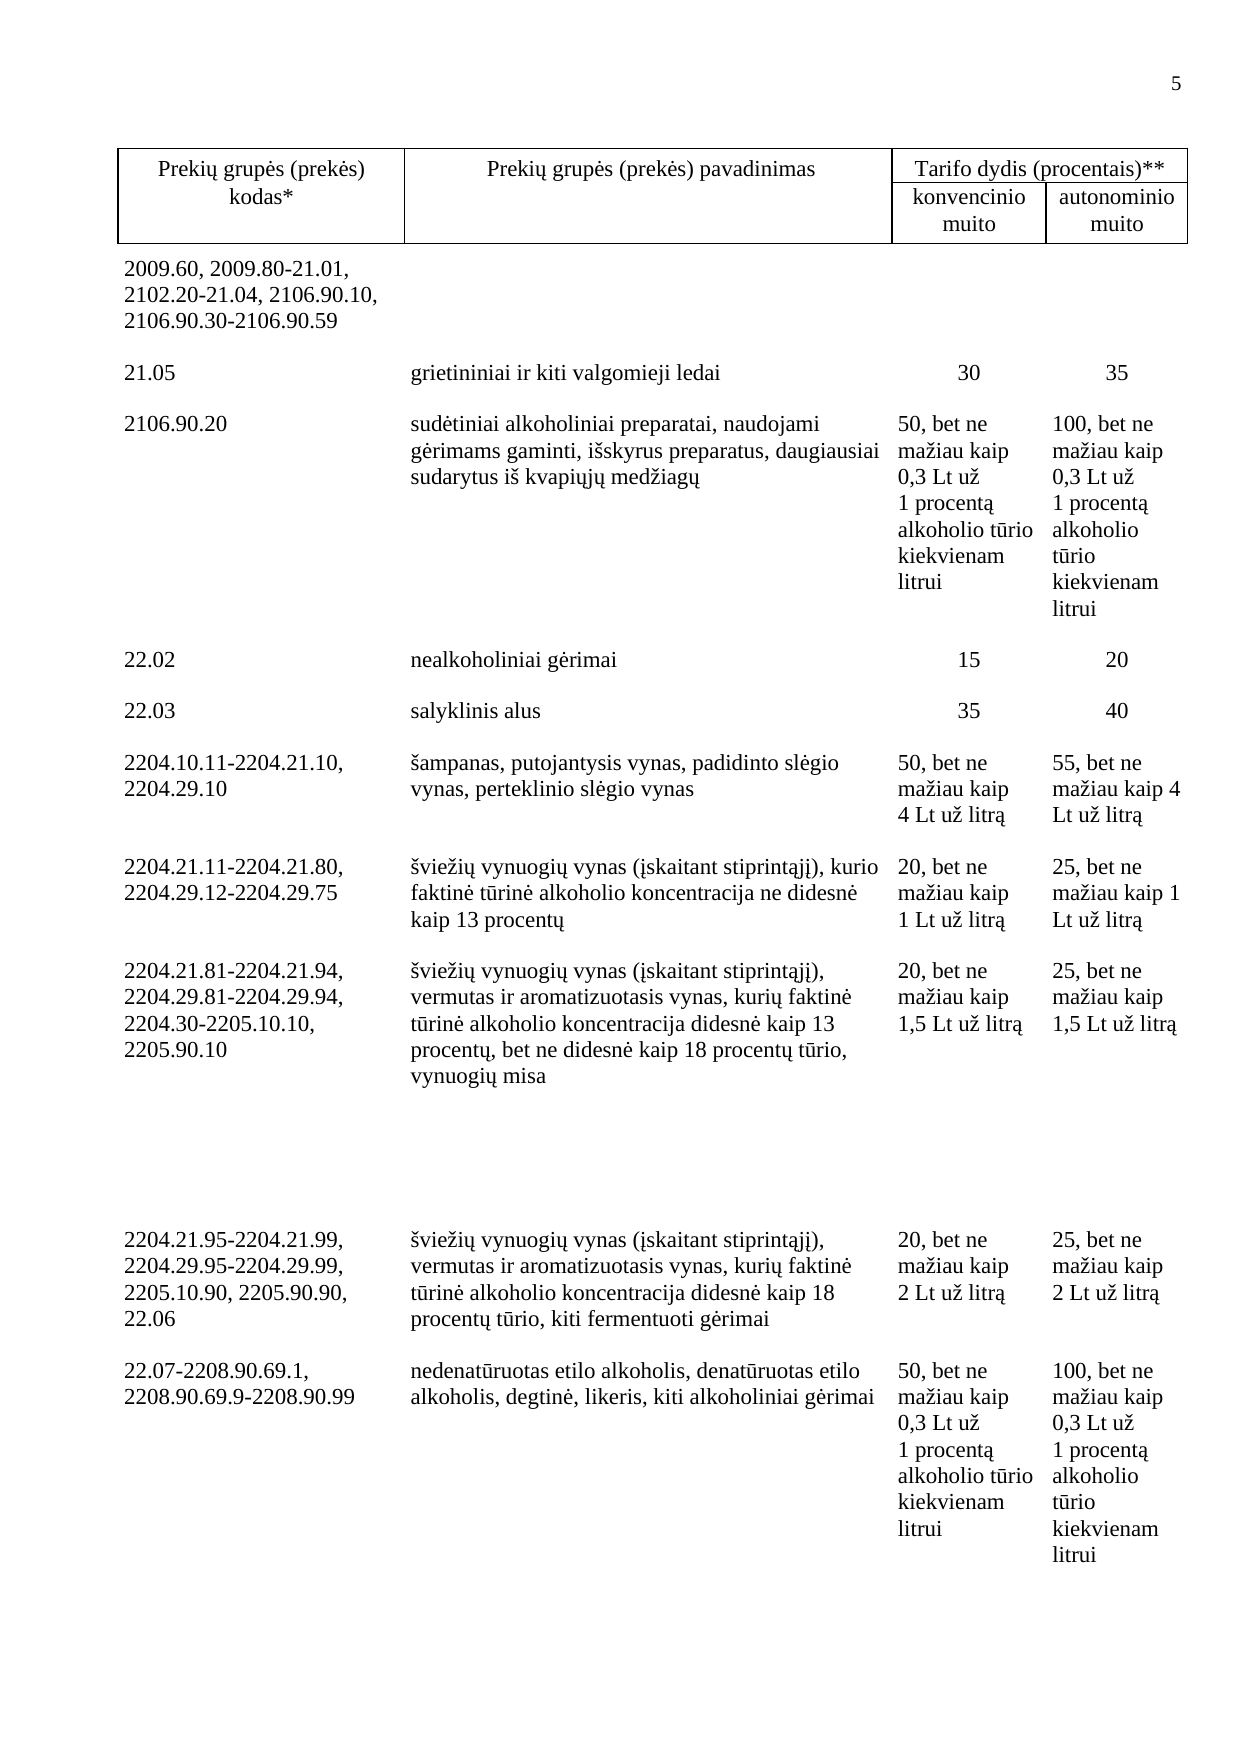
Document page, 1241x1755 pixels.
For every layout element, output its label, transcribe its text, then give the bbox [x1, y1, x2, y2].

table_cell 22.02 [118, 634, 404, 685]
table_cell [405, 1158, 892, 1214]
table_cell [892, 244, 1046, 346]
table_cell grietininiai ir kiti valgomieji ledai [405, 346, 892, 398]
table_cell 2204.21.11-2204.21.80, 2204.29.12-2204.29.75 [118, 840, 404, 944]
table_cell šviežių vynuogių vynas (įskaitant stiprintąjį), kurio faktinė tūrinė alkoholio koncentracija ne didesnė kaip 13 procentų [405, 840, 892, 944]
table_cell [1046, 1158, 1187, 1214]
table_cell sudėtiniai alkoholiniai preparatai, naudojami gėrimams gaminti, išskyrus preparatus, daugiausiai sudarytus iš kvapiųjų medžiagų [405, 398, 892, 634]
table_header Prekių grupės (prekės) [119, 149, 404, 182]
table_cell [1046, 244, 1187, 346]
table_cell [405, 1101, 892, 1157]
table_cell 2204.10.11-2204.21.10, 2204.29.10 [118, 736, 404, 840]
table_cell [118, 1158, 404, 1214]
table_cell 21.05 [118, 346, 404, 398]
table_cell konvencinio muito [893, 183, 1045, 242]
table_cell 2204.21.81-2204.21.94, 2204.29.81-2204.29.94, 2204.30-2205.10.10, 2205.90.10 [118, 945, 404, 1101]
table_cell 2204.21.95-2204.21.99, 2204.29.95-2204.29.99, 2205.10.90, 2205.90.90, 22.06 [118, 1214, 404, 1344]
table_cell šampanas, putojantysis vynas, padidinto slėgio vynas, perteklinio slėgio vynas [405, 736, 892, 840]
table_cell 20, bet ne mažiau kaip 2 Lt už litrą [892, 1214, 1046, 1344]
table_cell 100, bet ne mažiau kaip 0,3 Lt už 1 procentą alkoholio tūrio kiekvienam litrui [1046, 1344, 1187, 1580]
table_cell 20, bet ne mažiau kaip 1,5 Lt už litrą [892, 945, 1046, 1101]
table_cell salyklinis alus [405, 685, 892, 736]
table_cell 15 [892, 634, 1046, 685]
table_cell nedenatūruotas etilo alkoholis, denatūruotas etilo alkoholis, degtinė, likeris, kiti alkoholiniai gėrimai [405, 1344, 892, 1580]
table_cell 22.07-2208.90.69.1, 2208.90.69.9-2208.90.99 [118, 1344, 404, 1580]
table_cell 50, bet ne mažiau kaip 0,3 Lt už 1 procentą alkoholio tūrio kiekvienam litrui [892, 1344, 1046, 1580]
table_cell [118, 1101, 404, 1157]
table_cell nealkoholiniai gėrimai [405, 634, 892, 685]
table_cell 40 [1046, 685, 1187, 736]
table_cell 25, bet ne mažiau kaip 1 Lt už litrą [1046, 840, 1187, 944]
table_cell 30 [892, 346, 1046, 398]
table_cell 20 [1046, 634, 1187, 685]
table_cell [405, 182, 891, 242]
table_cell autonominio muito [1047, 183, 1187, 242]
table_cell 25, bet ne mažiau kaip 1,5 Lt už litrą [1046, 945, 1187, 1101]
table_cell 2106.90.20 [118, 398, 404, 634]
table_cell 25, bet ne mažiau kaip 2 Lt už litrą [1046, 1214, 1187, 1344]
table_cell kodas* [119, 182, 404, 242]
table_cell 20, bet ne mažiau kaip 1 Lt už litrą [892, 840, 1046, 944]
table_cell [892, 1158, 1046, 1214]
table_cell 50, bet ne mažiau kaip 0,3 Lt už 1 procentą alkoholio tūrio kiekvienam litrui [892, 398, 1046, 634]
table_header Tarifo dydis (procentais)** [893, 149, 1187, 182]
table_cell [405, 244, 892, 346]
table_header Prekių grupės (prekės) pavadinimas [405, 149, 891, 182]
table_cell 22.03 [118, 685, 404, 736]
table_cell [892, 1101, 1046, 1157]
table_cell 50, bet ne mažiau kaip 4 Lt už litrą [892, 736, 1046, 840]
table_cell 2009.60, 2009.80-21.01, 2102.20-21.04, 2106.90.10, 2106.90.30-2106.90.59 [118, 244, 404, 346]
table_cell 35 [1046, 346, 1187, 398]
table_cell šviežių vynuogių vynas (įskaitant stiprintąjį), vermutas ir aromatizuotasis vynas, kurių faktinė tūrinė alkoholio koncentracija didesnė kaip 13 procentų, bet ne didesnė kaip 18 procentų tūrio, vynuogių misa [405, 945, 892, 1101]
table_cell [1046, 1101, 1187, 1157]
table_cell 35 [892, 685, 1046, 736]
table_cell šviežių vynuogių vynas (įskaitant stiprintąjį), vermutas ir aromatizuotasis vynas, kurių faktinė tūrinė alkoholio koncentracija didesnė kaip 18 procentų tūrio, kiti fermentuoti gėrimai [405, 1214, 892, 1344]
table_cell 100, bet ne mažiau kaip 0,3 Lt už 1 procentą alkoholio tūrio kiekvienam litrui [1046, 398, 1187, 634]
table_cell 55, bet ne mažiau kaip 4 Lt už litrą [1046, 736, 1187, 840]
